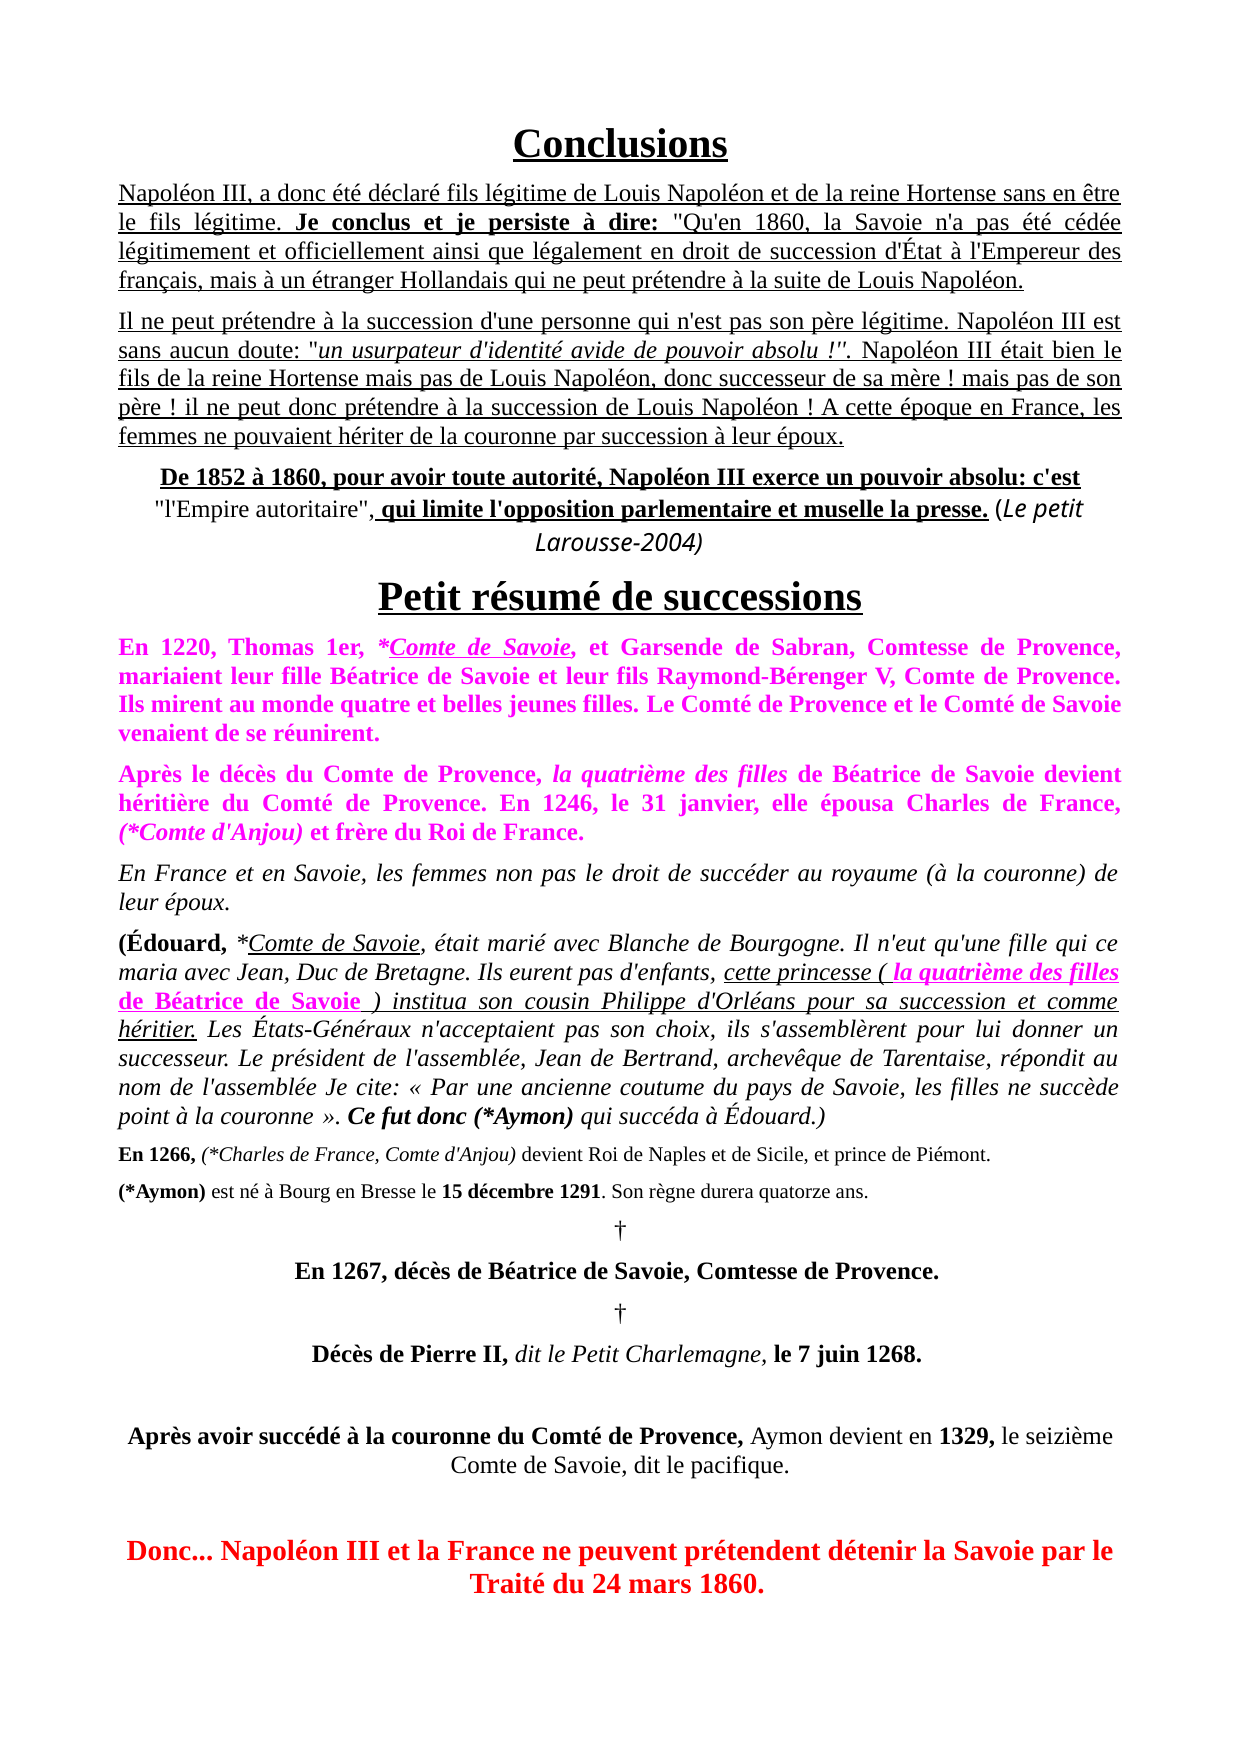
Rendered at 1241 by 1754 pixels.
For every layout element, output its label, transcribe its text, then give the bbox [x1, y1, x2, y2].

text Conclusions [118, 118, 1122, 166]
text Après le décès du Comte de Provence, la quatrième des filles de Béatrice de Savoie devient héritière du Comté de Provence. En 1246, le 31 janvier, elle épousa Charles de France, (*Comte d'Anjou) et frère du Roi de France. [118, 759, 1122, 846]
text † [118, 1298, 1122, 1326]
text En 1267, décès de Béatrice de Savoie, Comtesse de Provence. [118, 1256, 1122, 1285]
text En 1266, (*Charles de France, Comte d'Anjou) devient Roi de Naples et de Sicile, et prince de Piémont. [118, 1142, 1122, 1166]
text Décès de Pierre II, dit le Petit Charlemagne, le 7 juin 1268. [118, 1339, 1122, 1368]
text En 1220, Thomas 1er, *Comte de Savoie, et Garsende de Sabran, Comtesse de Provence, mariaient leur fille Béatrice de Savoie et leur fils Raymond-Bérenger V, Comte de Provence. Ils mirent au monde quatre et belles jeunes filles. Le Comté de Provence et le Comté de Savoie venaient de se réunirent. [118, 632, 1122, 747]
text † [118, 1215, 1122, 1244]
text De 1852 à 1860, pour avoir toute autorité, Napoléon III exerce un pouvoir absolu: c'est "l'Empire autoritaire", qui limite l'opposition parlementaire et muselle la presse. (Le petit Larousse-2004) [118, 462, 1122, 559]
text Napoléon III, a donc été déclaré fils légitime de Louis Napoléon et de la reine Hortense sans en être le fils légitime. Je conclus et je persiste à dire: "Qu'en 1860, la Savoie n'a pas été cédée [118, 178, 1122, 232]
text (Édouard, *Comte de Savoie, était marié avec Blanche de Bourgogne. Il n'eut qu'une fille qui ce maria avec Jean, Duc de Bretagne. Ils eurent pas d'enfants, cette princesse ( la quatrième des filles de Béatrice de Savoie ) institua son cousin Philippe d'Orléans pour sa succession et comme héritier. Les États-Généraux n'acceptaient pas son choix, ils s'assemblèrent pour lui donner un successeur. Le président de l'assemblée, Jean de Bertrand, archevêque de Tarentaise, répondit au nom de l'assemblée Je cite: « Par une ancienne coutume du pays de Savoie, les filles ne succède point à la couronne ». Ce fut donc (*Aymon) qui succéda à Édouard.) [118, 928, 1122, 1129]
text fils de la reine Hortense mais pas de Louis Napoléon, donc successeur de sa mère ! mais pas de son [118, 361, 1122, 388]
text père ! il ne peut donc prétendre à la succession de Louis Napoléon ! A cette époque en France, les [118, 390, 1122, 417]
text Il ne peut prétendre à la succession d'une personne qui n'est pas son père légitime. Napoléon III est [118, 306, 1122, 331]
text En France et en Savoie, les femmes non pas le droit de succéder au royaume (à la couronne) de leur époux. [118, 858, 1122, 916]
text Petit résumé de successions [118, 572, 1122, 619]
text français, mais à un étranger Hollandais qui ne peut prétendre à la suite de Louis Napoléon. [118, 262, 1122, 293]
text femmes ne pouvaient hériter de la couronne par succession à leur époux. [118, 419, 1122, 450]
text légitimement et officiellement ainsi que légalement en droit de succession d'État à l'Empereur des [118, 234, 1122, 261]
text Après avoir succédé à la couronne du Comté de Provence, Aymon devient en 1329, le seizième Comte de Savoie, dit le pacifique. [118, 1421, 1122, 1479]
text (*Aymon) est né à Bourg en Bresse le 15 décembre 1291. Son règne durera quatorze ans. [118, 1179, 1122, 1203]
text Donc... Napoléon III et la France ne peuvent prétendent détenir la Savoie par le Traité du 24 mars 1860. [118, 1533, 1122, 1600]
text sans aucun doute: ''un usurpateur d'identité avide de pouvoir absolu !''. Napoléon III était bien le [118, 332, 1122, 360]
